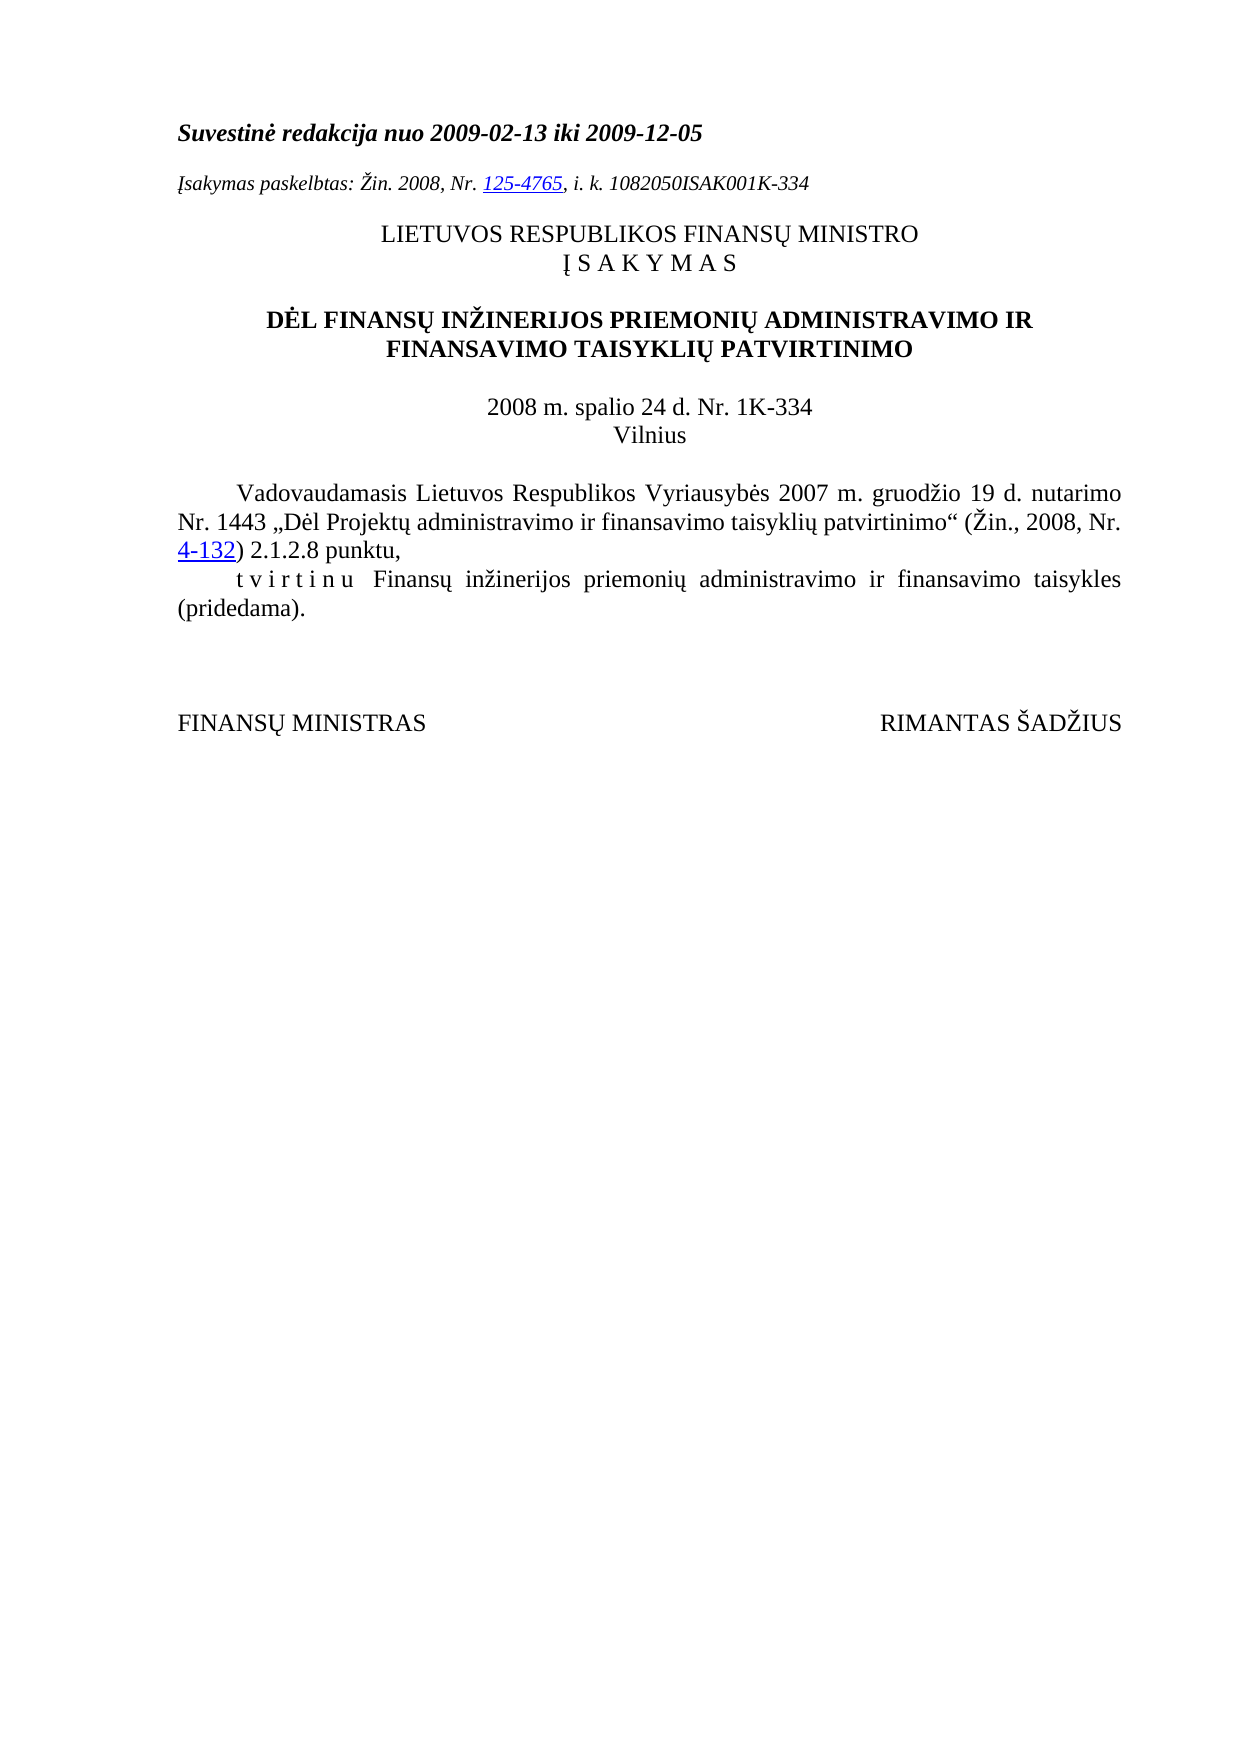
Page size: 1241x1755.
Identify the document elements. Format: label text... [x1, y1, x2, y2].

text LIETUVOS RESPUBLIKOS FINANSŲ MINISTRO [177, 219, 1122, 248]
text Įsakymas paskelbtas: Žin. 2008, Nr. 125-4765, i. k. 1082050ISAK001K-334 [177, 171, 1122, 195]
text tvirtinu Finansų inžinerijos priemonių administravimo ir finansavimo taisykles (pridedama). [177, 564, 1122, 622]
text Vadovaudamasis Lietuvos Respublikos Vyriausybės 2007 m. gruodžio 19 d. nutarimo Nr. 1443 „Dėl Projektų administravimo ir finansavimo taisyklių patvirtinimo“ (Žin., 2008, Nr. 4-132) 2.1.2.8 punktu, [177, 478, 1122, 564]
text 2008 m. spalio 24 d. Nr. 1K-334 [177, 392, 1122, 420]
text Suvestinė redakcija nuo 2009-02-13 iki 2009-12-05 [177, 118, 1122, 147]
text FINANSŲ MINISTRAS RIMANTAS ŠADŽIUS [177, 708, 1122, 737]
text ĮSAKYMAS [177, 248, 1122, 277]
text Vilnius [177, 420, 1122, 449]
text DĖL FINANSŲ INŽINERIJOS PRIEMONIŲ ADMINISTRAVIMO IR FINANSAVIMO TAISYKLIŲ PATVIRTINIMO [177, 305, 1122, 363]
